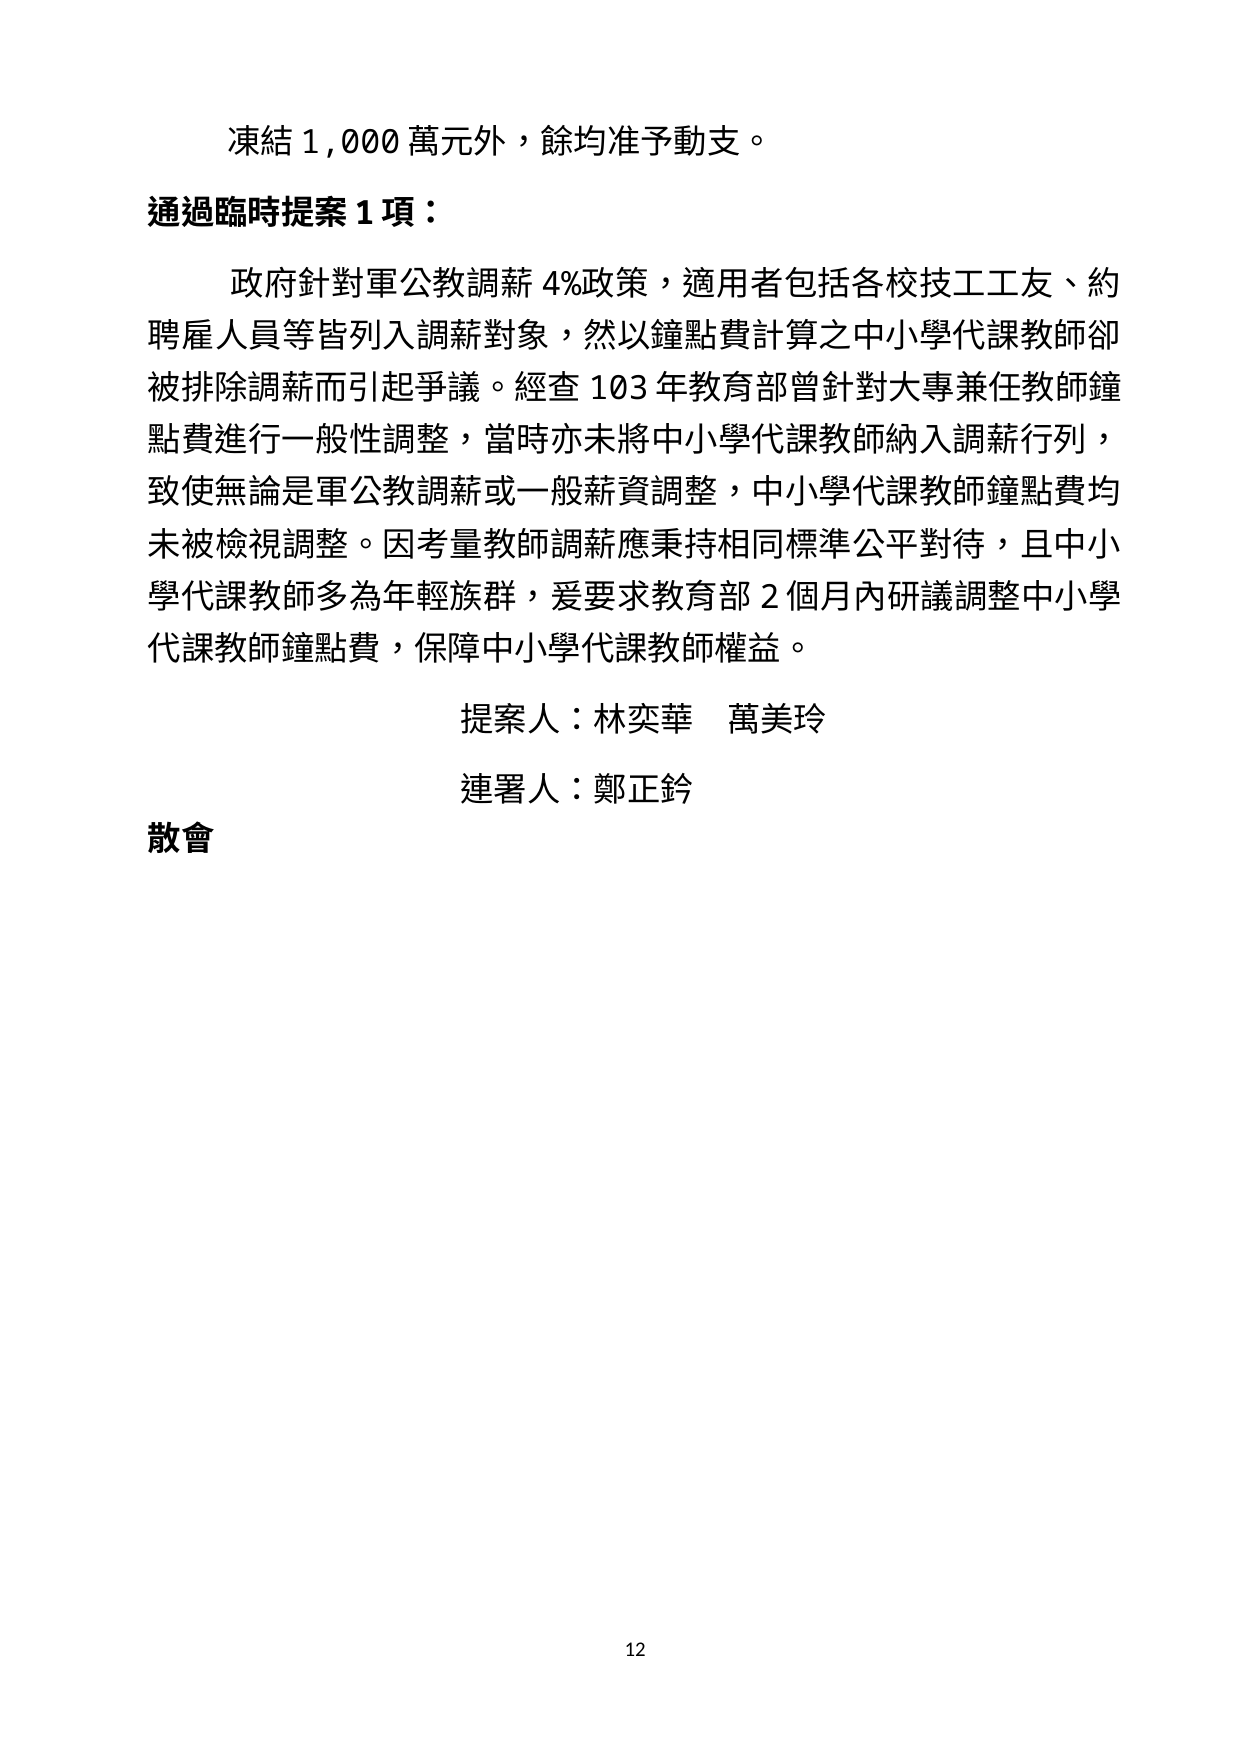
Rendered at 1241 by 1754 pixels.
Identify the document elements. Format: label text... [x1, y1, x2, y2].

text 通過臨時提案1項： [148, 183, 1122, 235]
text 提案人：林奕華 萬美玲 [460, 689, 1122, 741]
text 散會 [148, 812, 1120, 860]
text 連署人：鄭正鈐 [460, 760, 1122, 812]
text 政府針對軍公教調薪4%政策，適用者包括各校技工工友、約聘雇人員等皆列入調薪對象，然以鐘點費計算之中小學代課教師卻被排除調薪而引起爭議。經查103年教育部曾針對大專兼任教師鐘點費進行一般性調整，當時亦未將中小學代課教師納入調薪行列，致使無論是軍公教調薪或一般薪資調整，中小學代課教師鐘點費均未被檢視調整。因考量教師調薪應秉持相同標準公平對待，且中小學代課教師多為年輕族群，爰要求教育部2個月內研議調整中小學代課教師鐘點費，保障中小學代課教師權益。 [148, 254, 1122, 671]
text 凍結1,000萬元外，餘均准予動支。 [160, 112, 1122, 164]
